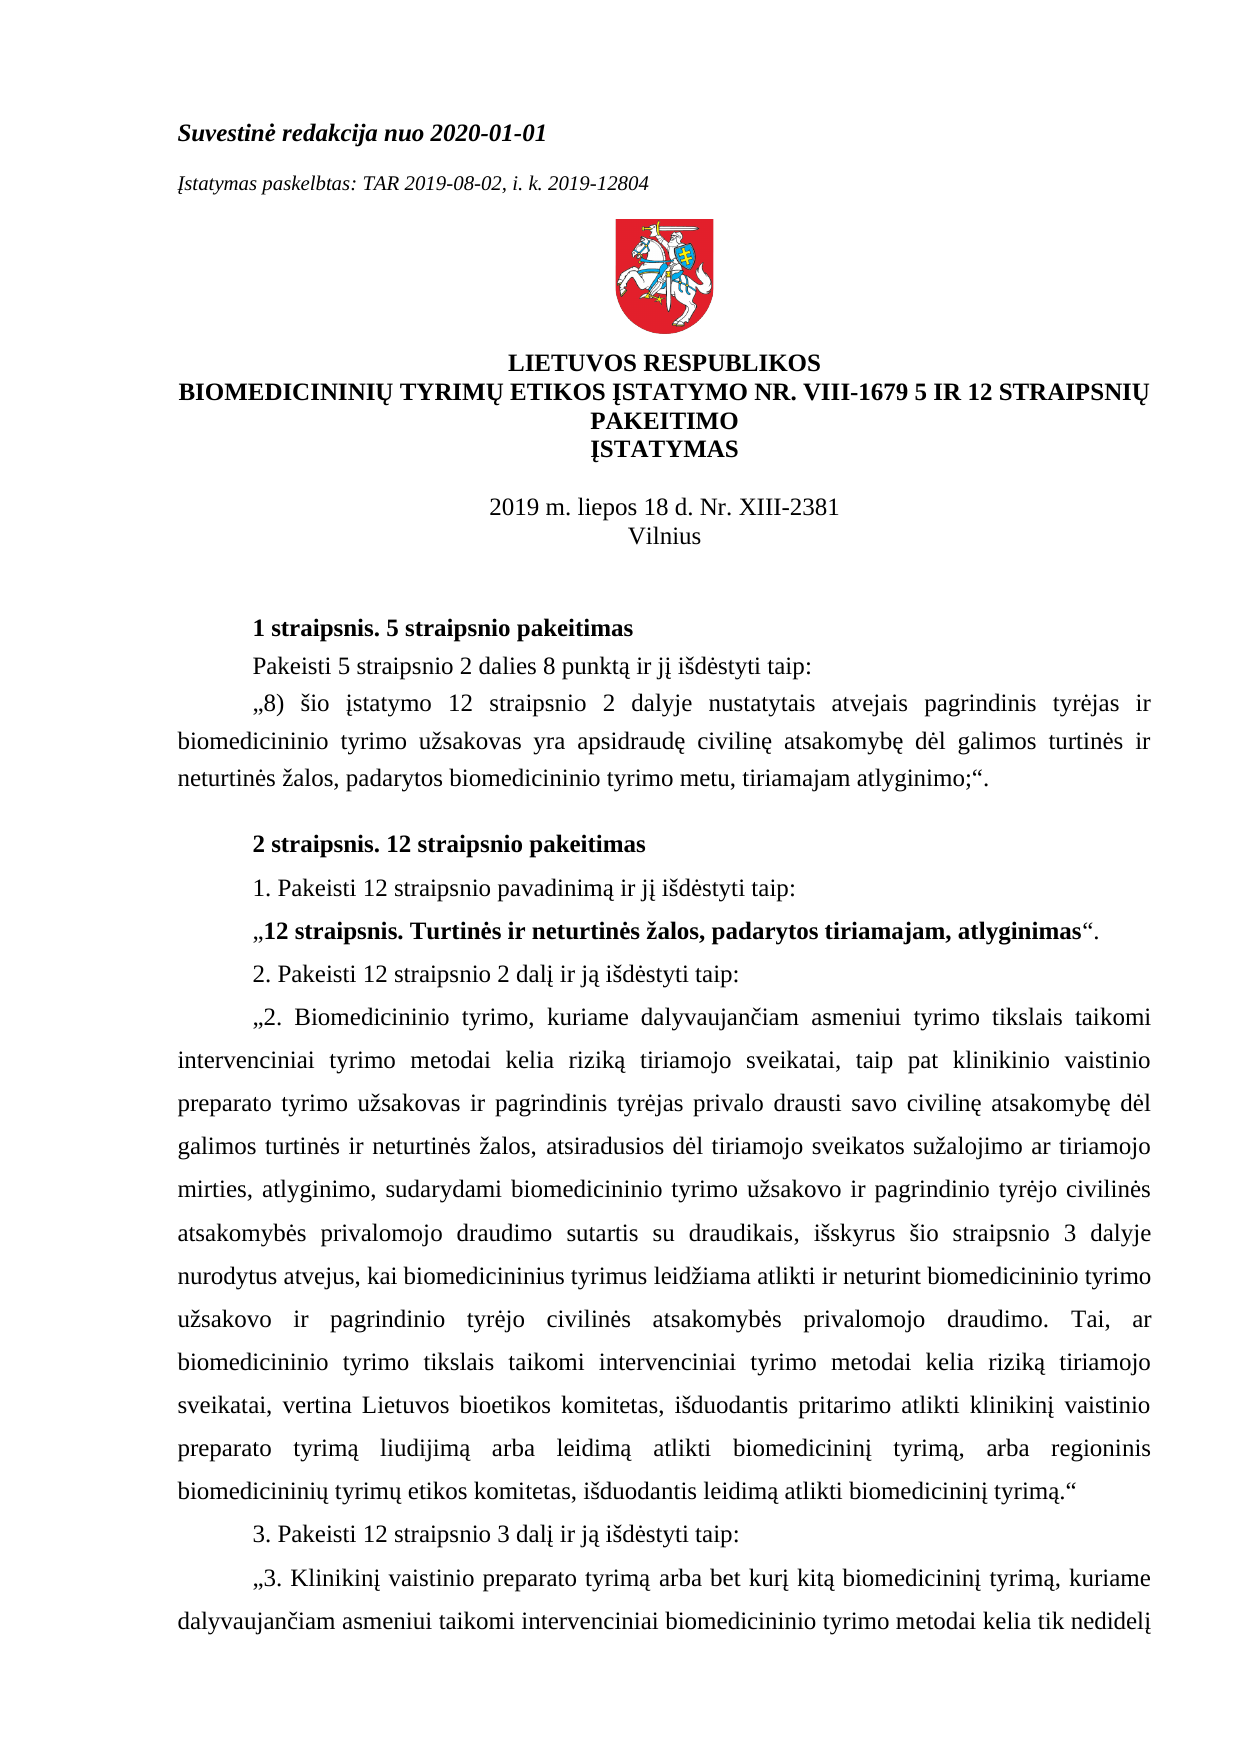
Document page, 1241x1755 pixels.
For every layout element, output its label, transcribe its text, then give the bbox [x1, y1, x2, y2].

text BIOMEDICININIŲ TYRIMŲ ETIKOS ĮSTATYMO NR. VIII-1679 5 IR 12 STRAIPSNIŲ PAKEITIMO [177, 377, 1152, 434]
text „8) šio įstatymo 12 straipsnio 2 dalyje nustatytais atvejais pagrindinis tyrėjas ir biomedicininio tyrimo užsakovas yra apsidraudę civilinę atsakomybę dėl galimos turtinės ir neturtinės žalos, padarytos biomedicininio tyrimo metu, tiriamajam atlyginimo;“. [177, 679, 1152, 792]
text ĮSTATYMAS [177, 434, 1152, 463]
text Vilnius [177, 521, 1152, 549]
text 3. Pakeisti 12 straipsnio 3 dalį ir ją išdėstyti taip: [177, 1519, 1152, 1548]
text LIETUVOS RESPUBLIKOS [177, 348, 1152, 377]
text 2 straipsnis. 12 straipsnio pakeitimas [177, 829, 1152, 858]
text „3. Klinikinį vaistinio preparato tyrimą arba bet kurį kitą biomedicininį tyrimą, kuriame dalyvaujančiam asmeniui taikomi intervenciniai biomedicininio tyrimo metodai kelia tik nedidelį [177, 1563, 1152, 1634]
text 1. Pakeisti 12 straipsnio pavadinimą ir jį išdėstyti taip: [177, 873, 1152, 901]
text Pakeisti 5 straipsnio 2 dalies 8 punktą ir jį išdėstyti taip: [177, 642, 1152, 679]
text 1 straipsnis. 5 straipsnio pakeitimas [177, 604, 1152, 642]
text Įstatymas paskelbtas: TAR 2019-08-02, i. k. 2019-12804 [177, 171, 1152, 195]
text 2. Pakeisti 12 straipsnio 2 dalį ir ją išdėstyti taip: [177, 959, 1152, 988]
text „2. Biomedicininio tyrimo, kuriame dalyvaujančiam asmeniui tyrimo tikslais taikomi intervenciniai tyrimo metodai kelia riziką tiriamojo sveikatai, taip pat klinikinio vaistinio preparato tyrimo užsakovas ir pagrindinis tyrėjas privalo drausti savo civilinę atsakomybę dėl galimos turtinės ir neturtinės žalos, atsiradusios dėl tiriamojo sveikatos sužalojimo ar tiriamojo mirties, atlyginimo, sudarydami biomedicininio tyrimo užsakovo ir pagrindinio tyrėjo civilinės atsakomybės privalomojo draudimo sutartis su draudikais, išskyrus šio straipsnio 3 dalyje nurodytus atvejus, kai biomedicininius tyrimus leidžiama atlikti ir neturint biomedicininio tyrimo užsakovo ir pagrindinio tyrėjo civilinės atsakomybės privalomojo draudimo. Tai, ar biomedicininio tyrimo tikslais taikomi intervenciniai tyrimo metodai kelia riziką tiriamojo sveikatai, vertina Lietuvos bioetikos komitetas, išduodantis pritarimo atlikti klinikinį vaistinio preparato tyrimą liudijimą arba leidimą atlikti biomedicininį tyrimą, arba regioninis biomedicininių tyrimų etikos komitetas, išduodantis leidimą atlikti biomedicininį tyrimą.“ [177, 1002, 1152, 1505]
text 2019 m. liepos 18 d. Nr. XIII-2381 [177, 492, 1152, 521]
text „12 straipsnis. Turtinės ir neturtinės žalos, padarytos tiriamajam, atlyginimas“. [177, 916, 1152, 944]
text Suvestinė redakcija nuo 2020-01-01 [177, 118, 1152, 147]
